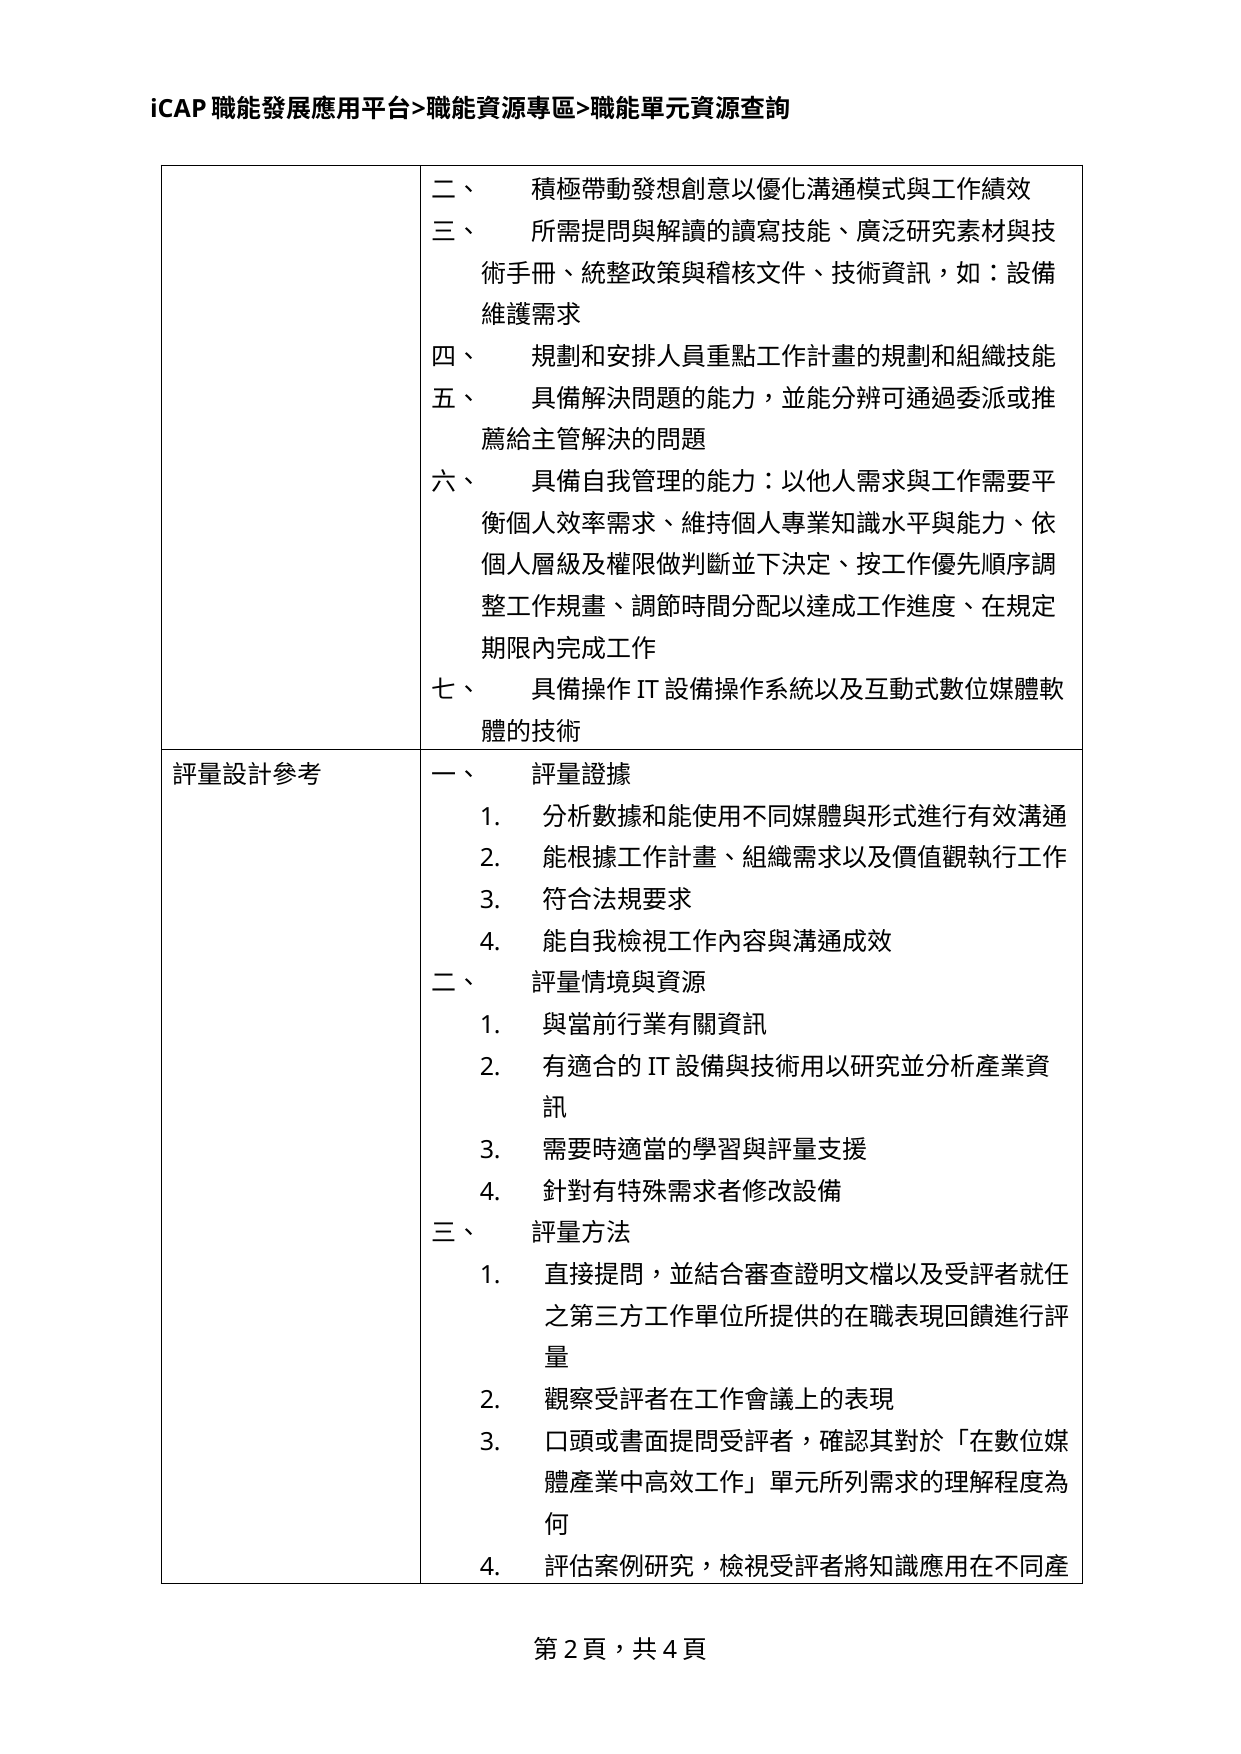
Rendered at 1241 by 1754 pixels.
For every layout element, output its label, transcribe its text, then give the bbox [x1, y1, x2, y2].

table_cell 所需溝通技巧、釐清客戶需求、能與不同背景的客群交流、獲得建議、意見反饋與團隊合作、在數位媒體團隊中工作，能與他人合作或獨立完成作業、撰寫報告 積極帶動發想創意以優化溝通模式與工作績效 所需提問與解讀的讀寫技能、廣泛研究素材與技術手冊、統整政策與稽核文件、技術資訊，如：設備維護需求 規劃和安排人員重點工作計畫的規劃和組織技能 具備解決問題的能力，並能分辨可通過委派或推薦給主管解決的問題 具備自我管理的能力：以他人需求與工作需要平衡個人效率需求、維持個人專業知識水平與能力、依個人層級及權限做判斷並下決定、按工作優先順序調整工作規畫、調節時間分配以達成工作進度、在規定期限內完成工作 具備操作IT設備操作系統以及互動式數位媒體軟體的技術 [421, 166, 1082, 749]
table_cell 評量設計參考 [162, 750, 420, 1583]
table_cell [162, 166, 420, 749]
table_cell 評量證據 分析數據和能使用不同媒體與形式進行有效溝通 能根據工作計畫、組織需求以及價值觀執行工作 符合法規要求 能自我檢視工作內容與溝通成效 評量情境與資源 與當前行業有關資訊 有適合的IT設備與技術用以研究並分析產業資訊 需要時適當的學習與評量支援 針對有特殊需求者修改設備 評量方法 直接提問，並結合審查證明文檔以及受評者就任之第三方工作單位所提供的在職表現回饋進行評量 觀察受評者在工作會議上的表現 口頭或書面提問受評者，確認其對於「在數位媒體產業中高效工作」單元所列需求的理解程度為何 評估案例研究，檢視受評者將知識應用在不同產業背景與情境下的能力 [421, 750, 1082, 1583]
